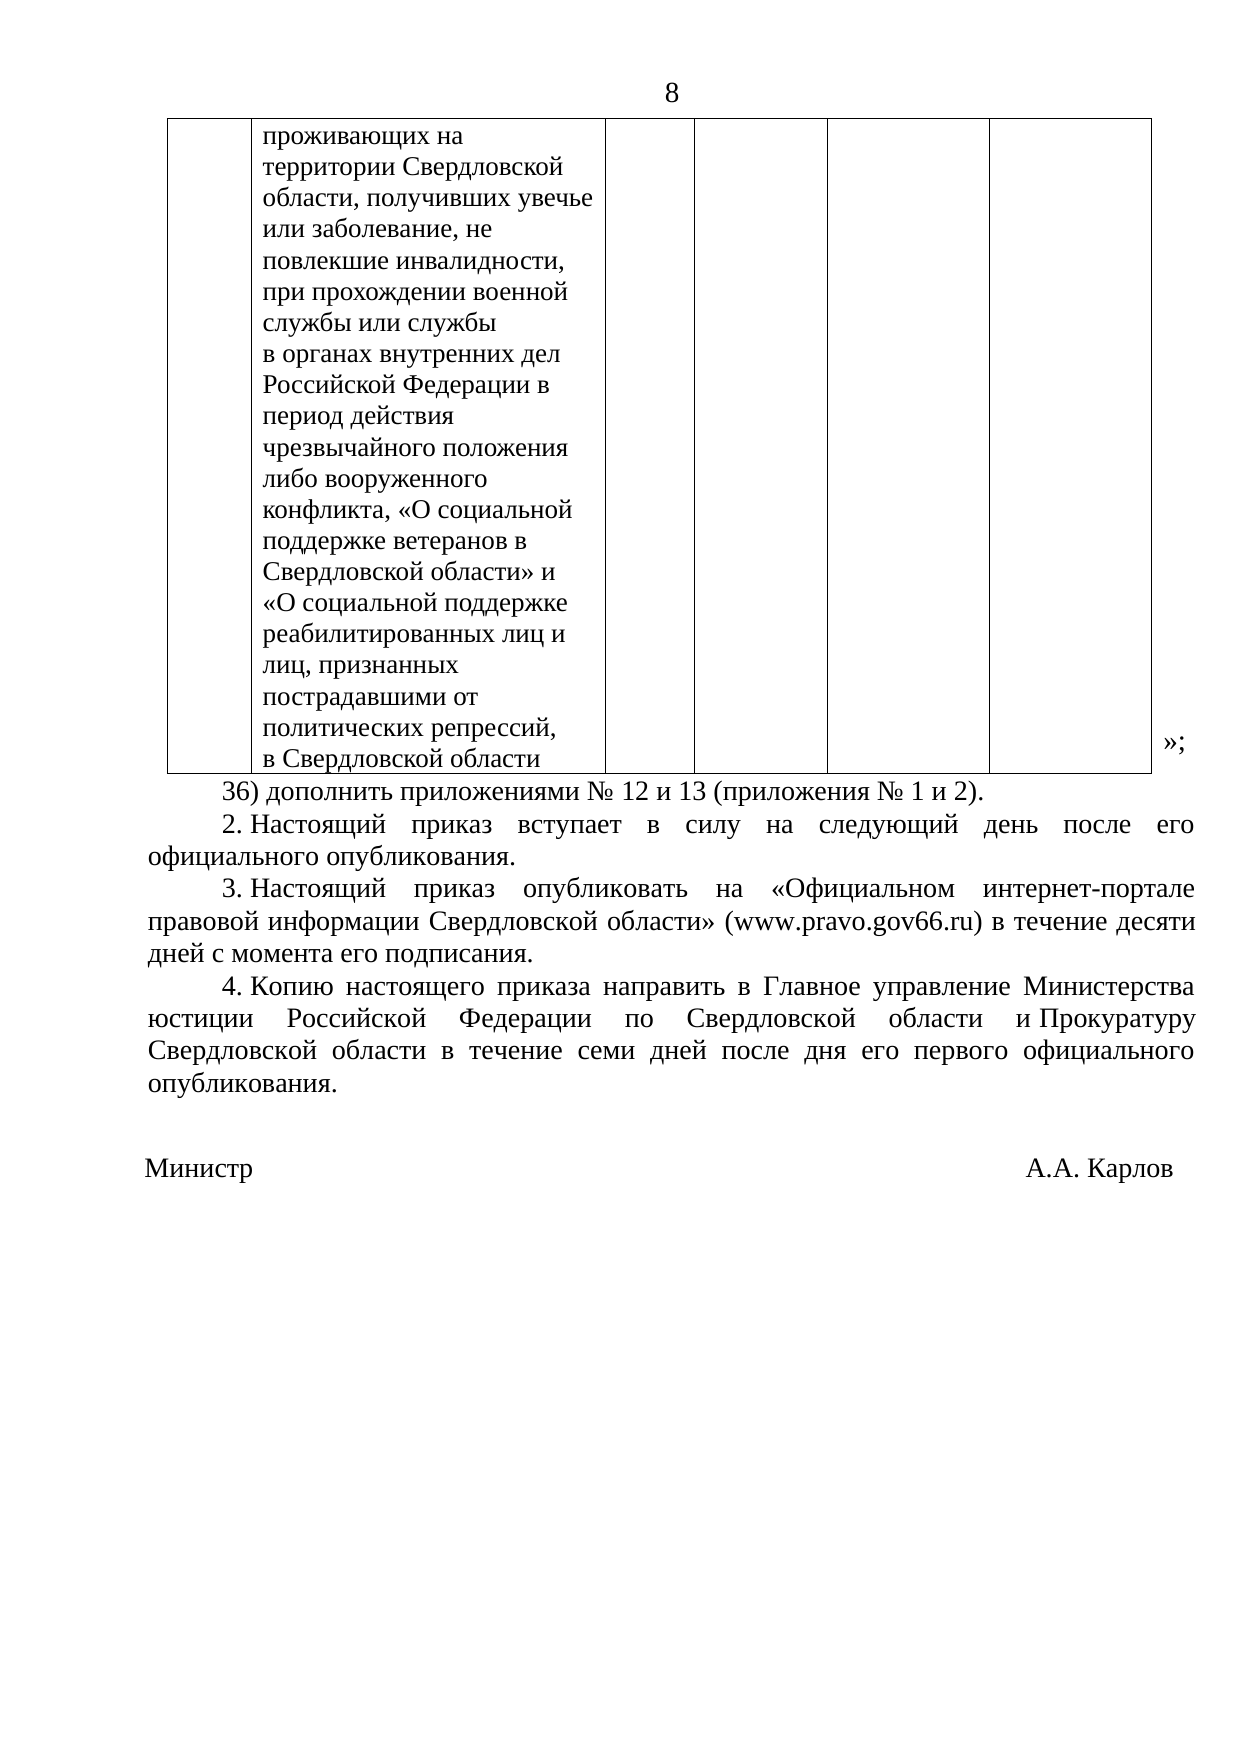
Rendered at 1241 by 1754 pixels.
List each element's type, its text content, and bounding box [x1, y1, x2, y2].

table_header »; [1152, 118, 1206, 773]
text 3. Настоящий приказ опубликовать на «Официальном интернет-портале правовой информации Свердловской области» (www.pravo.gov66.ru) в течение десяти дней с момента его подписания. [148, 871, 1196, 969]
table_header [695, 119, 827, 773]
text 36) дополнить приложениями № 12 и 13 (приложения № 1 и 2). [148, 774, 1196, 807]
table_header [606, 119, 694, 773]
table_header проживающих на территории Свердловской области, получивших увечье или заболевание, не повлекшие инвалидности, при прохождении военной службы или службы в органах внутренних дел Российской Федерации в период действия чрезвычайного положения либо вооруженного конфликта, «О социальной поддержке ветеранов в Свердловской области» и «О социальной поддержке реабилитированных лиц и лиц, признанных пострадавшими от политических репрессий, в Свердловской области [252, 119, 605, 773]
table_header [168, 119, 251, 773]
table_header [133, 118, 167, 773]
table_header [828, 119, 989, 773]
text 4. Копию настоящего приказа направить в Главное управление Министерства юстиции Российской Федерации по Свердловской области и Прокуратуру Свердловской области в течение семи дней после дня его первого официального опубликования. [148, 969, 1196, 1098]
text 2. Настоящий приказ вступает в силу на следующий день после его официального опубликования. [148, 807, 1196, 871]
table_header Министр [133, 1098, 493, 1184]
table_header [990, 119, 1151, 773]
table_header А.А. Карлов [839, 1098, 1205, 1184]
table_header [493, 1098, 839, 1184]
table_header [1206, 118, 1210, 773]
